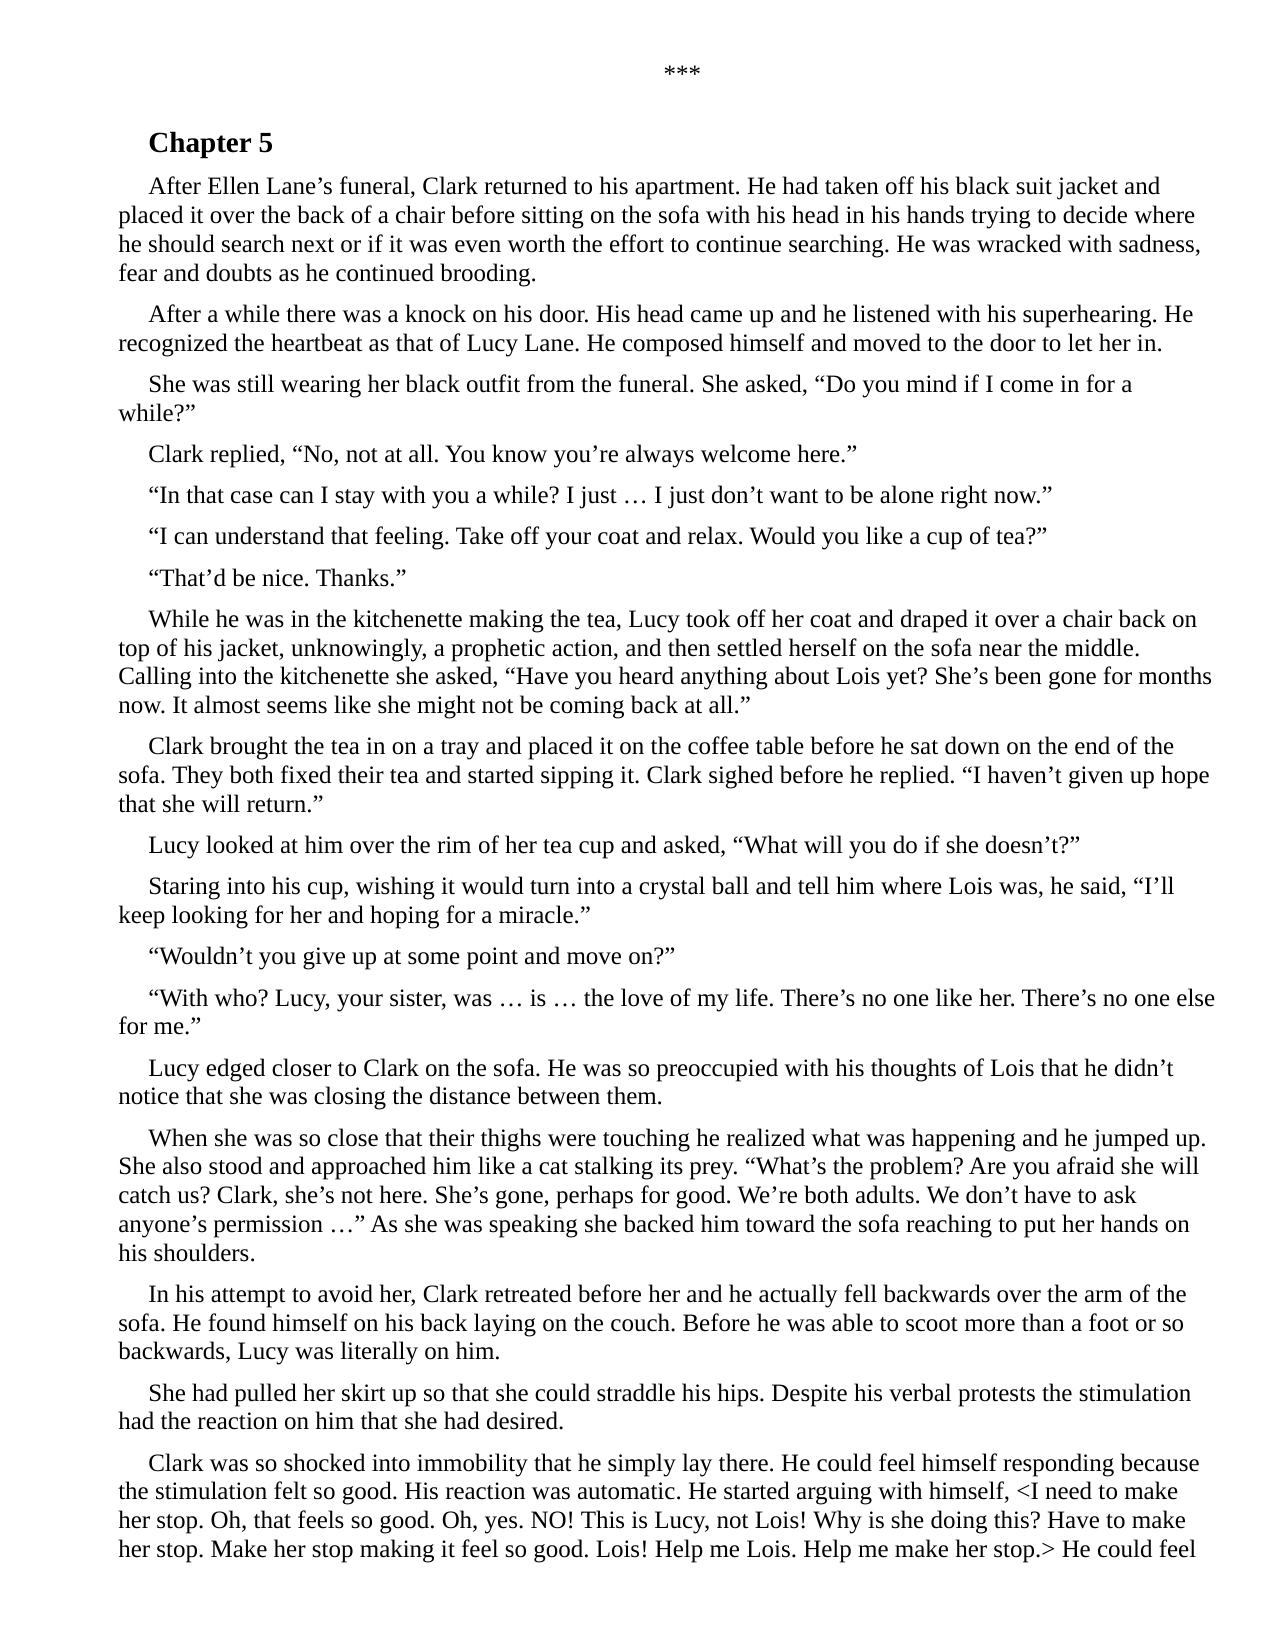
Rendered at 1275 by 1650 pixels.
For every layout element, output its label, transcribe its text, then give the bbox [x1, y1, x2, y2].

text While he was in the kitchenette making the tea, Lucy took off her coat and draped it over a chair back on top of his jacket, unknowingly, a prophetic action, and then settled herself on the sofa near the middle. Calling into the kitchenette she asked, “Have you heard anything about Lois yet? She’s been gone for months now. It almost seems like she might not be coming back at all.” [118, 604, 1216, 719]
text “Wouldn’t you give up at some point and move on?” [118, 941, 1216, 970]
text In his attempt to avoid her, Clark retreated before her and he actually fell backwards over the arm of the sofa. He found himself on his back laying on the couch. Before he was able to scoot more than a foot or so backwards, Lucy was literally on him. [118, 1279, 1216, 1365]
text Clark replied, “No, not at all. You know you’re always welcome here.” [118, 439, 1216, 468]
text After Ellen Lane’s funeral, Clark returned to his apartment. He had taken off his black suit jacket and placed it over the back of a chair before sitting on the sofa with his head in his hands trying to decide where he should search next or if it was even worth the effort to continue searching. He was wracked with sadness, fear and doubts as he continued brooding. [118, 171, 1216, 286]
text Staring into his cup, wishing it would turn into a crystal ball and tell him where Lois was, he said, “I’ll keep looking for her and hoping for a miracle.” [118, 871, 1216, 929]
text *** [118, 59, 1216, 88]
text When she was so close that their thighs were touching he realized what was happening and he jumped up. She also stood and approached him like a cat stalking its prey. “What’s the problem? Are you afraid she will catch us? Clark, she’s not here. She’s gone, perhaps for good. We’re both adults. We don’t have to ask anyone’s permission …” As she was speaking she backed him toward the sofa reaching to put her hands on his shoulders. [118, 1123, 1216, 1266]
text Clark brought the tea in on a tray and placed it on the coffee table before he sat down on the end of the sofa. They both fixed their tea and started sipping it. Clark sighed before he replied. “I haven’t given up hope that she will return.” [118, 731, 1216, 818]
text “That’d be nice. Thanks.” [118, 563, 1216, 591]
text “I can understand that feeling. Take off your coat and relax. Would you like a cup of tea?” [118, 521, 1216, 550]
text “In that case can I stay with you a while? I just … I just don’t want to be alone right now.” [118, 480, 1216, 509]
text Clark was so shocked into immobility that he simply lay there. He could feel himself responding because the stimulation felt so good. His reaction was automatic. He started arguing with himself, <I need to make her stop. Oh, that feels so good. Oh, yes. NO! This is Lucy, not Lois! Why is she doing this? Have to make her stop. Make her stop making it feel so good. Lois! Help me Lois. Help me make her stop.> He could feel [118, 1448, 1216, 1563]
text Lucy looked at him over the rim of her tea cup and asked, “What will you do if she doesn’t?” [118, 830, 1216, 859]
text She was still wearing her black outfit from the funeral. She asked, “Do you mind if I come in for a while?” [118, 369, 1216, 426]
text Lucy edged closer to Clark on the sofa. He was so preoccupied with his thoughts of Lois that he didn’t notice that she was closing the distance between them. [118, 1053, 1216, 1110]
subtitle Chapter 5 [118, 125, 1216, 159]
text She had pulled her skirt up so that she could straddle his hips. Despite his verbal protests the stimulation had the reaction on him that she had desired. [118, 1378, 1216, 1435]
text “With who? Lucy, your sister, was … is … the love of my life. There’s no one like her. There’s no one else for me.” [118, 983, 1216, 1040]
text After a while there was a knock on his door. His head came up and he listened with his superhearing. He recognized the heartbeat as that of Lucy Lane. He composed himself and moved to the door to let her in. [118, 299, 1216, 356]
